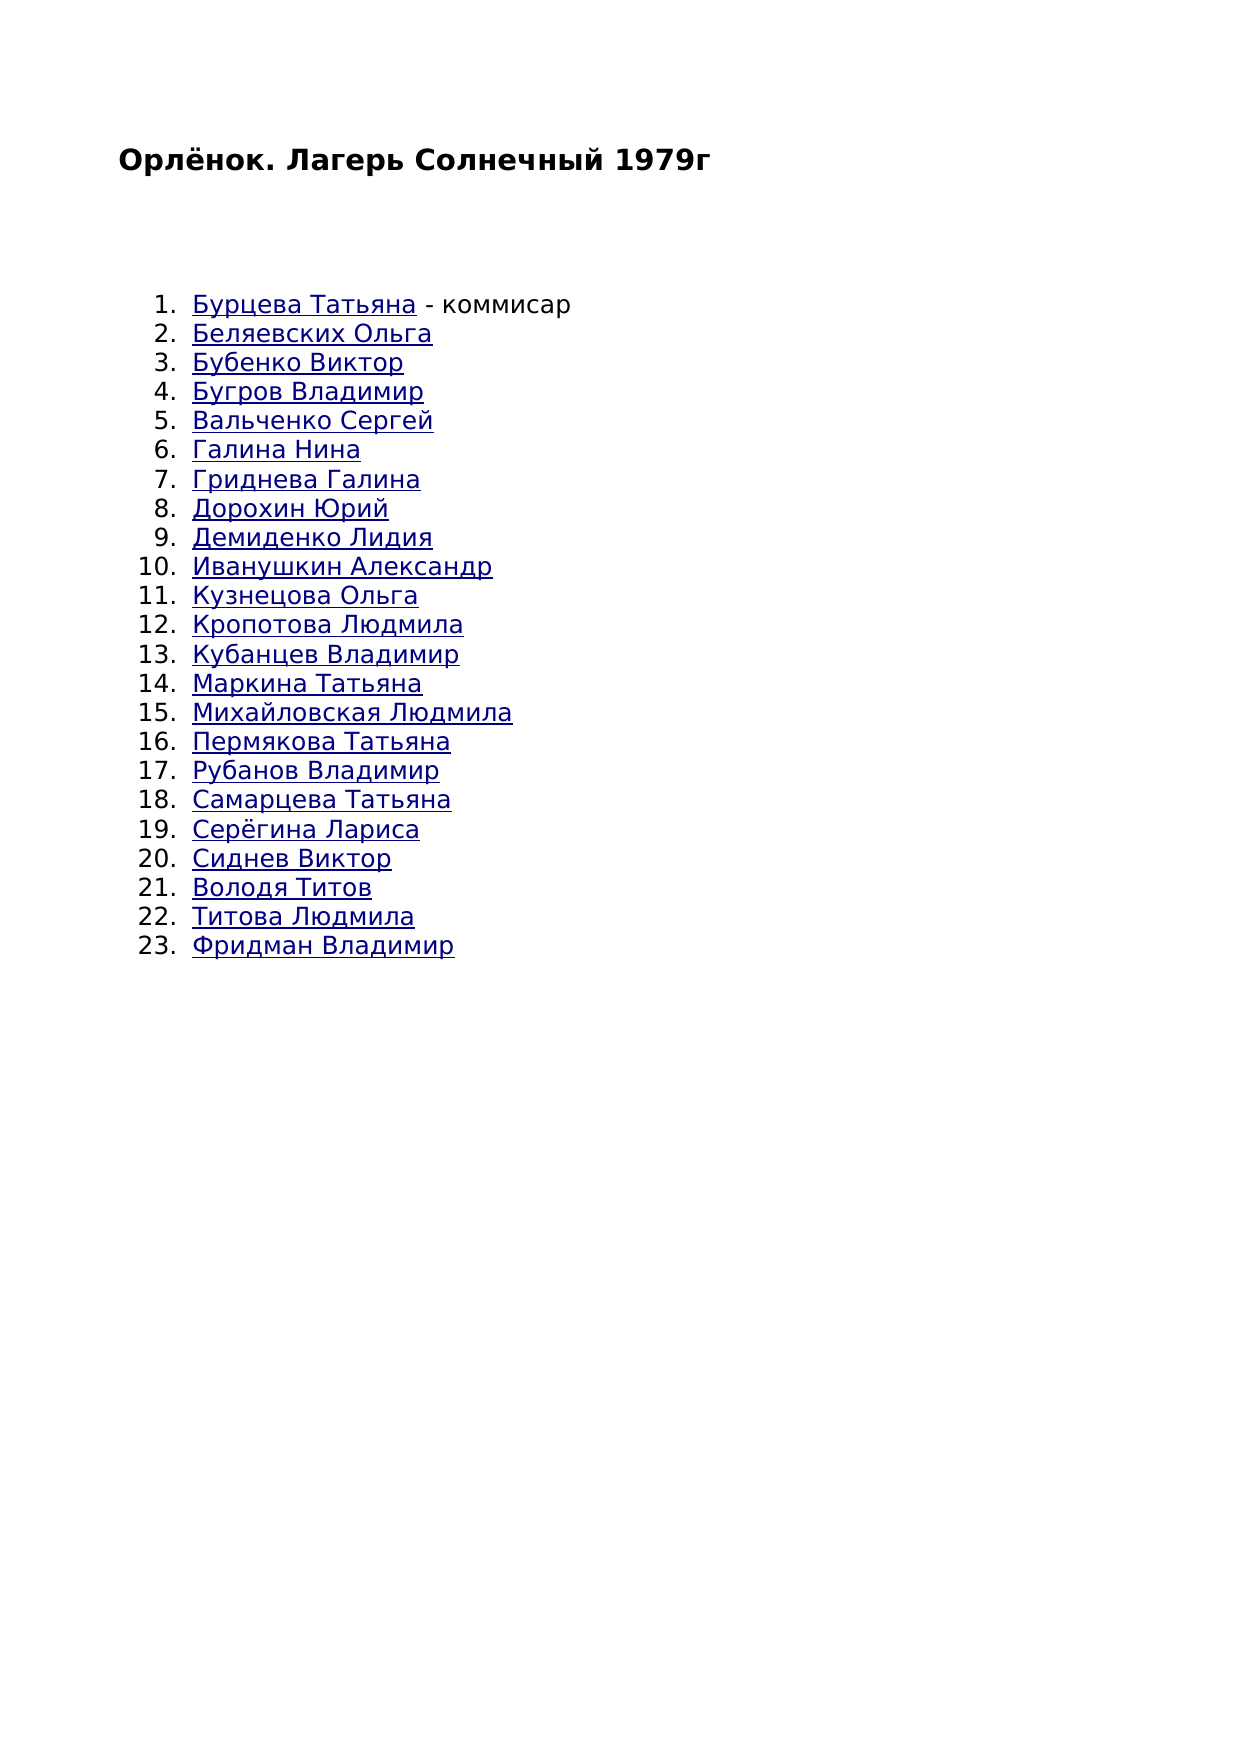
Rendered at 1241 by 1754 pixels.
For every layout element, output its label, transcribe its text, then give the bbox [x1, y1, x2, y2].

list Галина Нина [177, 436, 1122, 465]
list Беляевских Ольга [177, 319, 1122, 348]
list Михайловская Людмила [177, 698, 1122, 727]
list Серёгина Лариса [177, 815, 1122, 844]
list Рубанов Владимир [177, 757, 1122, 786]
list Вальченко Сергей [177, 407, 1122, 436]
list Володя Титов [177, 873, 1122, 902]
list Дорохин Юрий [177, 494, 1122, 523]
list Фридман Владимир [177, 932, 1122, 961]
list Бурцева Татьяна - коммисар [177, 290, 1122, 319]
list Самарцева Татьяна [177, 786, 1122, 815]
list Маркина Татьяна [177, 669, 1122, 698]
list Пермякова Татьяна [177, 727, 1122, 757]
list Бугров Владимир [177, 377, 1122, 407]
list Кузнецова Ольга [177, 582, 1122, 611]
list Бубенко Виктор [177, 348, 1122, 377]
subtitle Орлёнок. Лагерь Солнечный 1979г [118, 143, 1122, 177]
list Сиднев Виктор [177, 844, 1122, 873]
list Титова Людмила [177, 902, 1122, 932]
list Кропотова Людмила [177, 611, 1122, 640]
list Гриднева Галина [177, 465, 1122, 494]
list Кубанцев Владимир [177, 640, 1122, 669]
list Иванушкин Александр [177, 552, 1122, 582]
list Демиденко Лидия [177, 523, 1122, 552]
